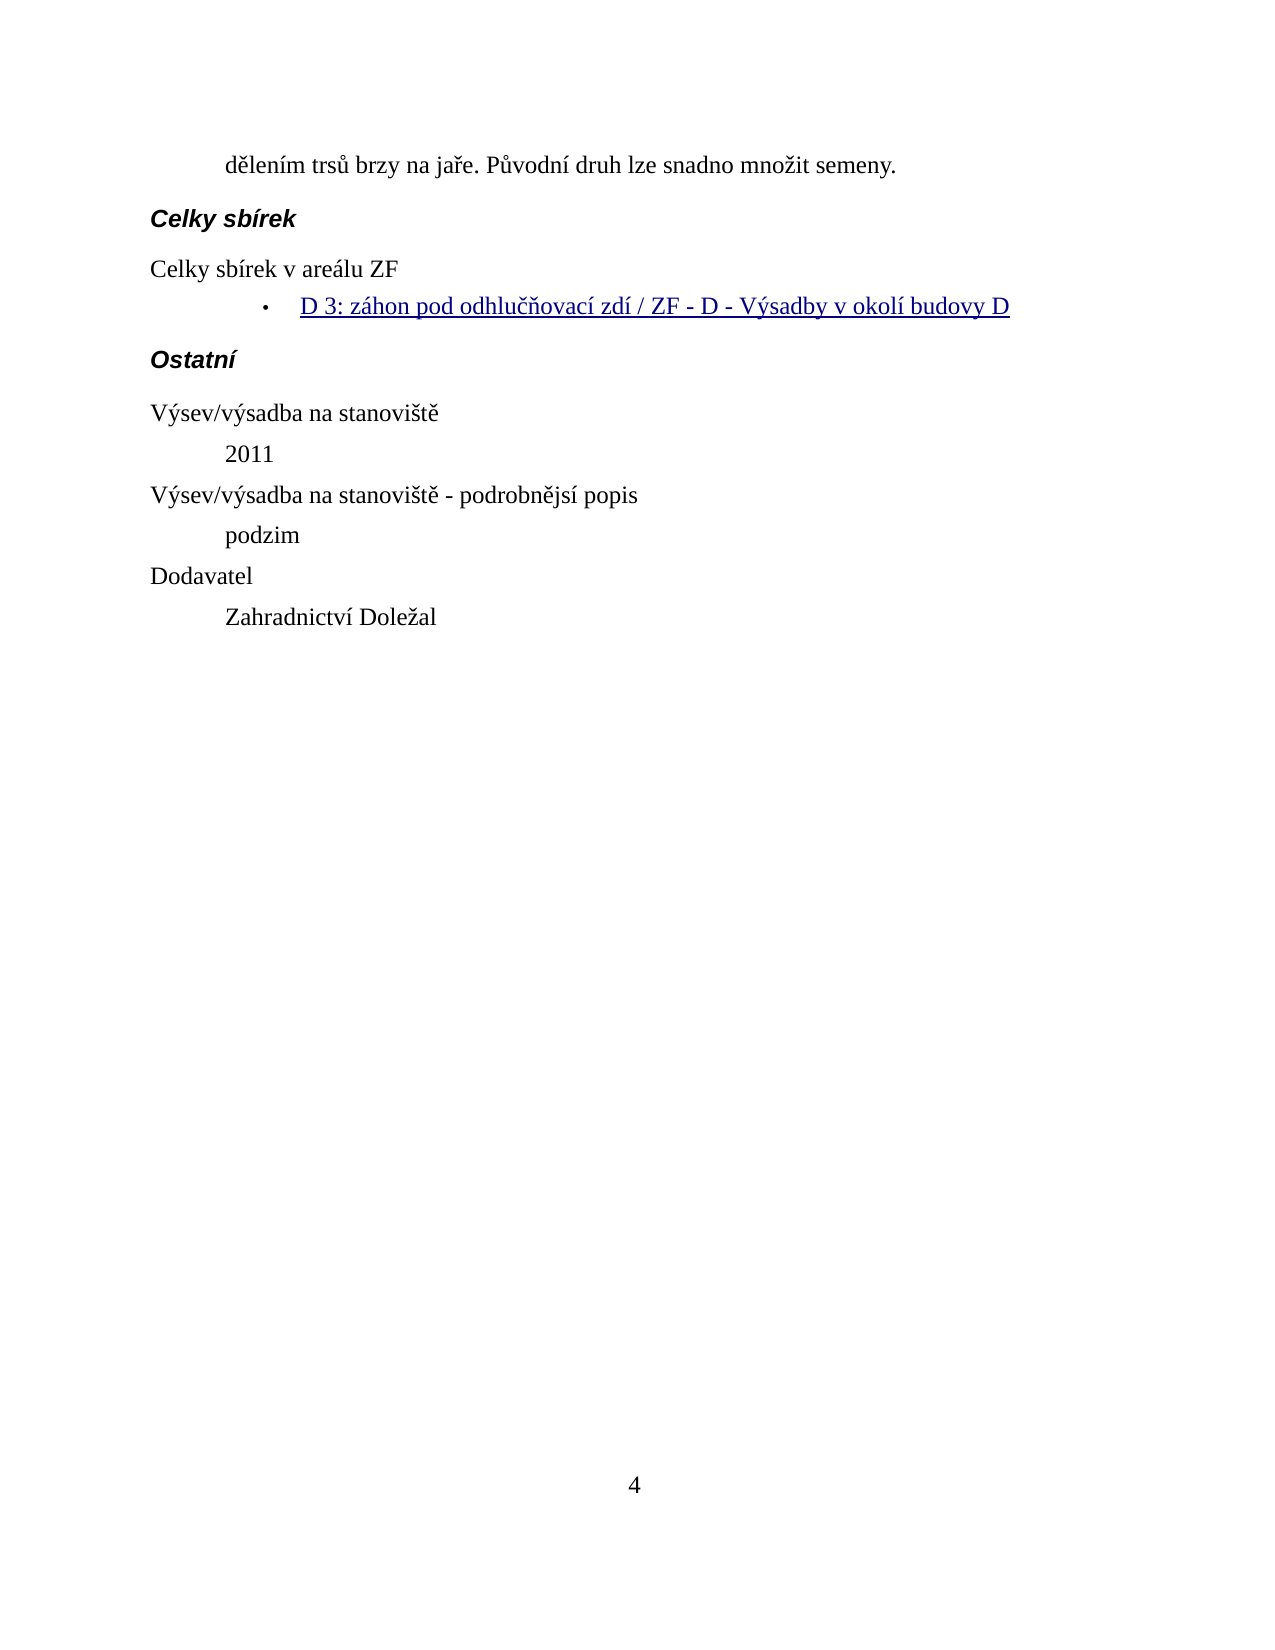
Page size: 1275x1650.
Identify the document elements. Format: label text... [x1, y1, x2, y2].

text 2011 [225, 439, 1125, 468]
text Výsev/výsadba na stanoviště [150, 398, 1125, 427]
text Zahradnictví Doležal [225, 602, 1125, 631]
text podzim [225, 520, 1125, 549]
subtitle Ostatní [150, 345, 1125, 374]
subtitle Celky sbírek [150, 204, 1125, 232]
list D 3: záhon pod odhlučňovací zdí / ZF - D - Výsadby v okolí budovy D [262, 291, 1125, 320]
text dělením trsů brzy na jaře. Původní druh lze snadno množit semeny. [225, 150, 1125, 179]
text Celky sbírek v areálu ZF [150, 254, 1125, 282]
text Výsev/výsadba na stanoviště - podrobnějsí popis [150, 480, 1125, 508]
text Dodavatel [150, 561, 1125, 590]
